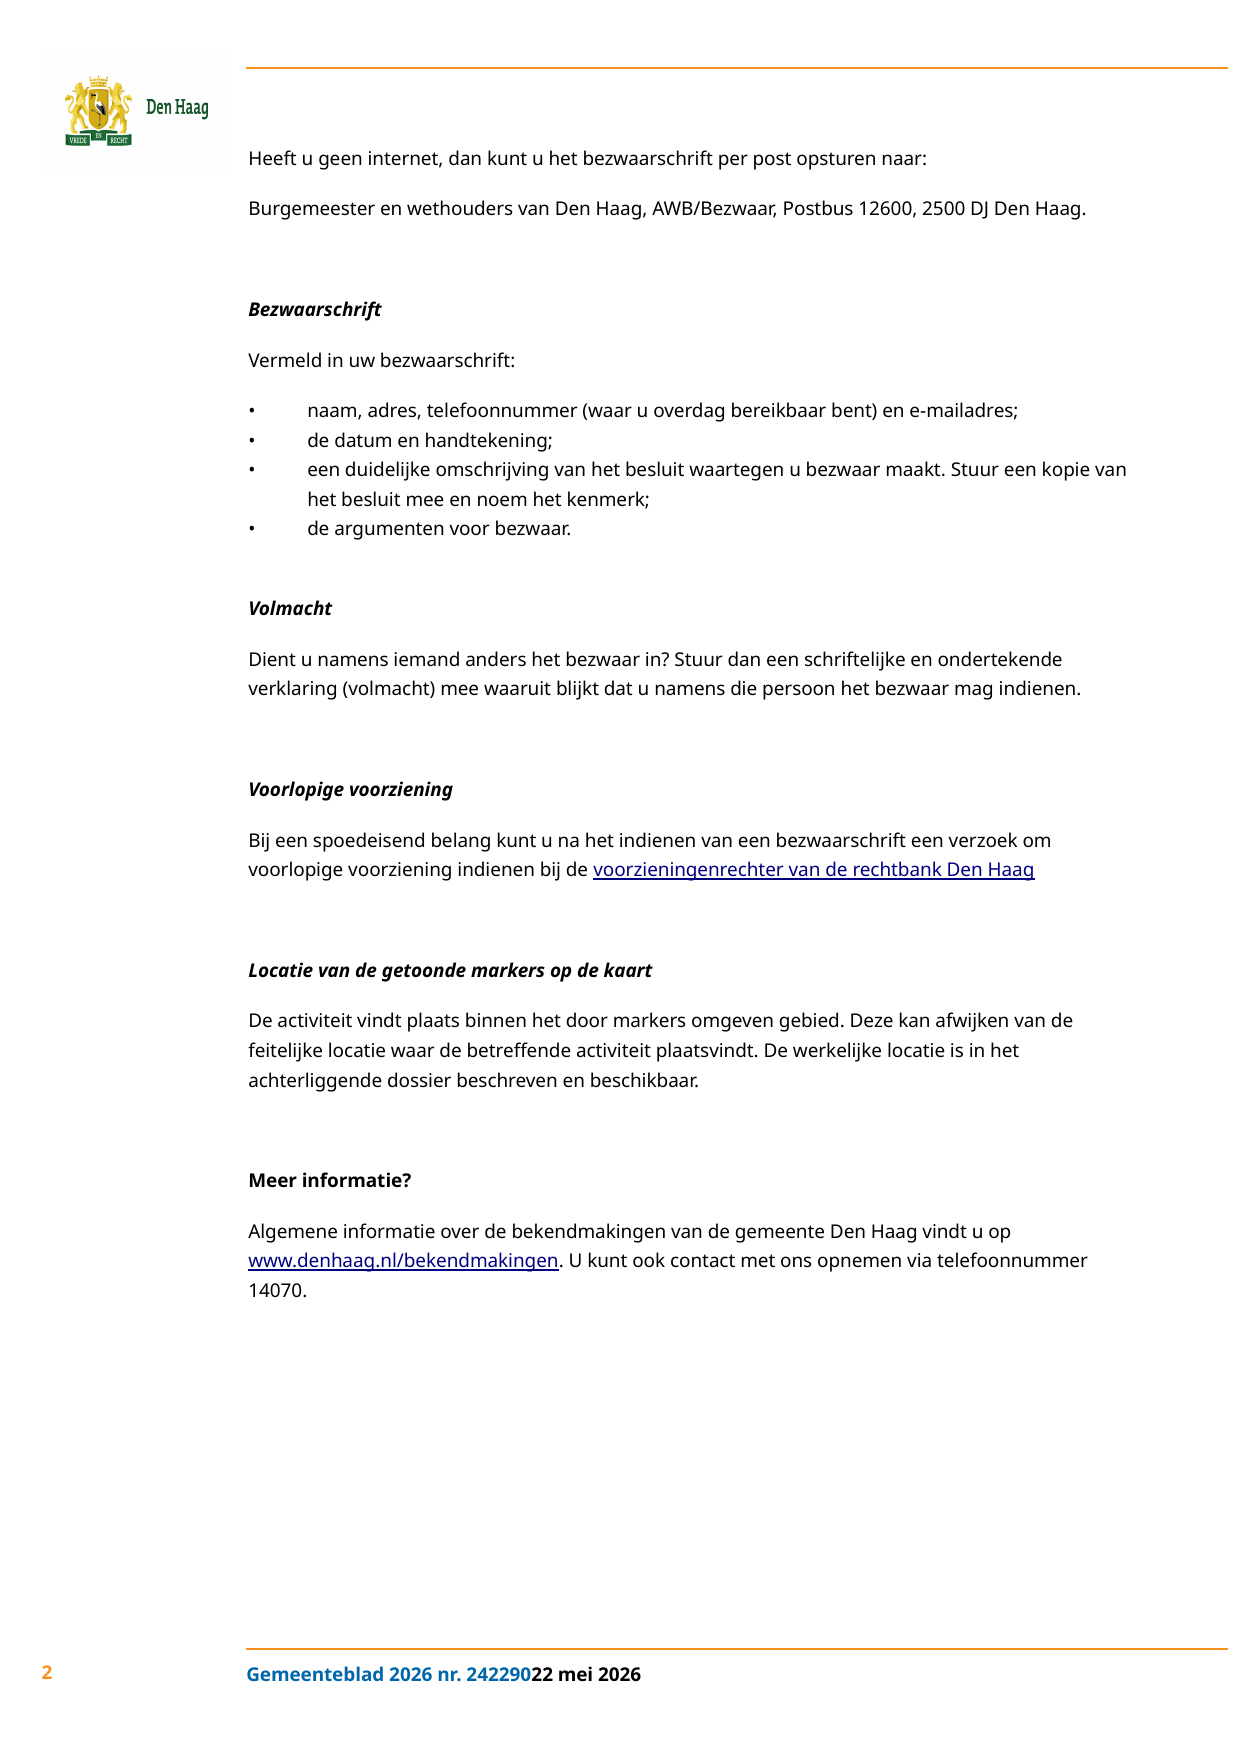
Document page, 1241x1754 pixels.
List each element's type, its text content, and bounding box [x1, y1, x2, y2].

text Algemene informatie over de bekendmakingen van de gemeente Den Haag vindt u op www.denhaag.nl/bekendmakingen. U kunt ook contact met ons opnemen via telefoonnummer 14070. [248, 1218, 1152, 1303]
list naam, adres, telefoonnummer (waar u overdag bereikbaar bent) en e-mailadres; [248, 397, 1152, 423]
text Bij een spoedeisend belang kunt u na het indienen van een bezwaarschrift een verzoek om voorlopige voorziening indienen bij de voorzieningenrechter van de rechtbank Den Haag [248, 827, 1152, 882]
picture [41, 47, 231, 172]
text Locatie van de getoonde markers op de kaart [248, 957, 1152, 983]
text Burgemeester en wethouders van Den Haag, AWB/Bezwaar, Postbus 12600, 2500 DJ Den Haag. [248, 196, 1152, 221]
text Voorlopige voorziening [248, 776, 1152, 802]
text Bezwaarschrift [248, 296, 1152, 322]
text De activiteit vindt plaats binnen het door markers omgeven gebied. Deze kan afwijken van de feitelijke locatie waar de betreffende activiteit plaatsvindt. De werkelijke locatie is in het achterliggende dossier beschreven en beschikbaar. [248, 1008, 1152, 1093]
text Dient u namens iemand anders het bezwaar in? Stuur dan een schriftelijke en ondertekende verklaring (volmacht) mee waaruit blijkt dat u namens die persoon het bezwaar mag indienen. [248, 646, 1152, 701]
list de argumenten voor bezwaar. [248, 516, 1152, 541]
text Heeft u geen internet, dan kunt u het bezwaarschrift per post opsturen naar: [248, 145, 1152, 171]
text Meer informatie? [248, 1168, 1152, 1193]
text Vermeld in uw bezwaarschrift: [248, 347, 1152, 373]
list de datum en handtekening; [248, 427, 1152, 453]
text Volmacht [248, 596, 1152, 621]
list een duidelijke omschrijving van het besluit waartegen u bezwaar maakt. Stuur een kopie van het besluit mee en noem het kenmerk; [248, 456, 1152, 512]
